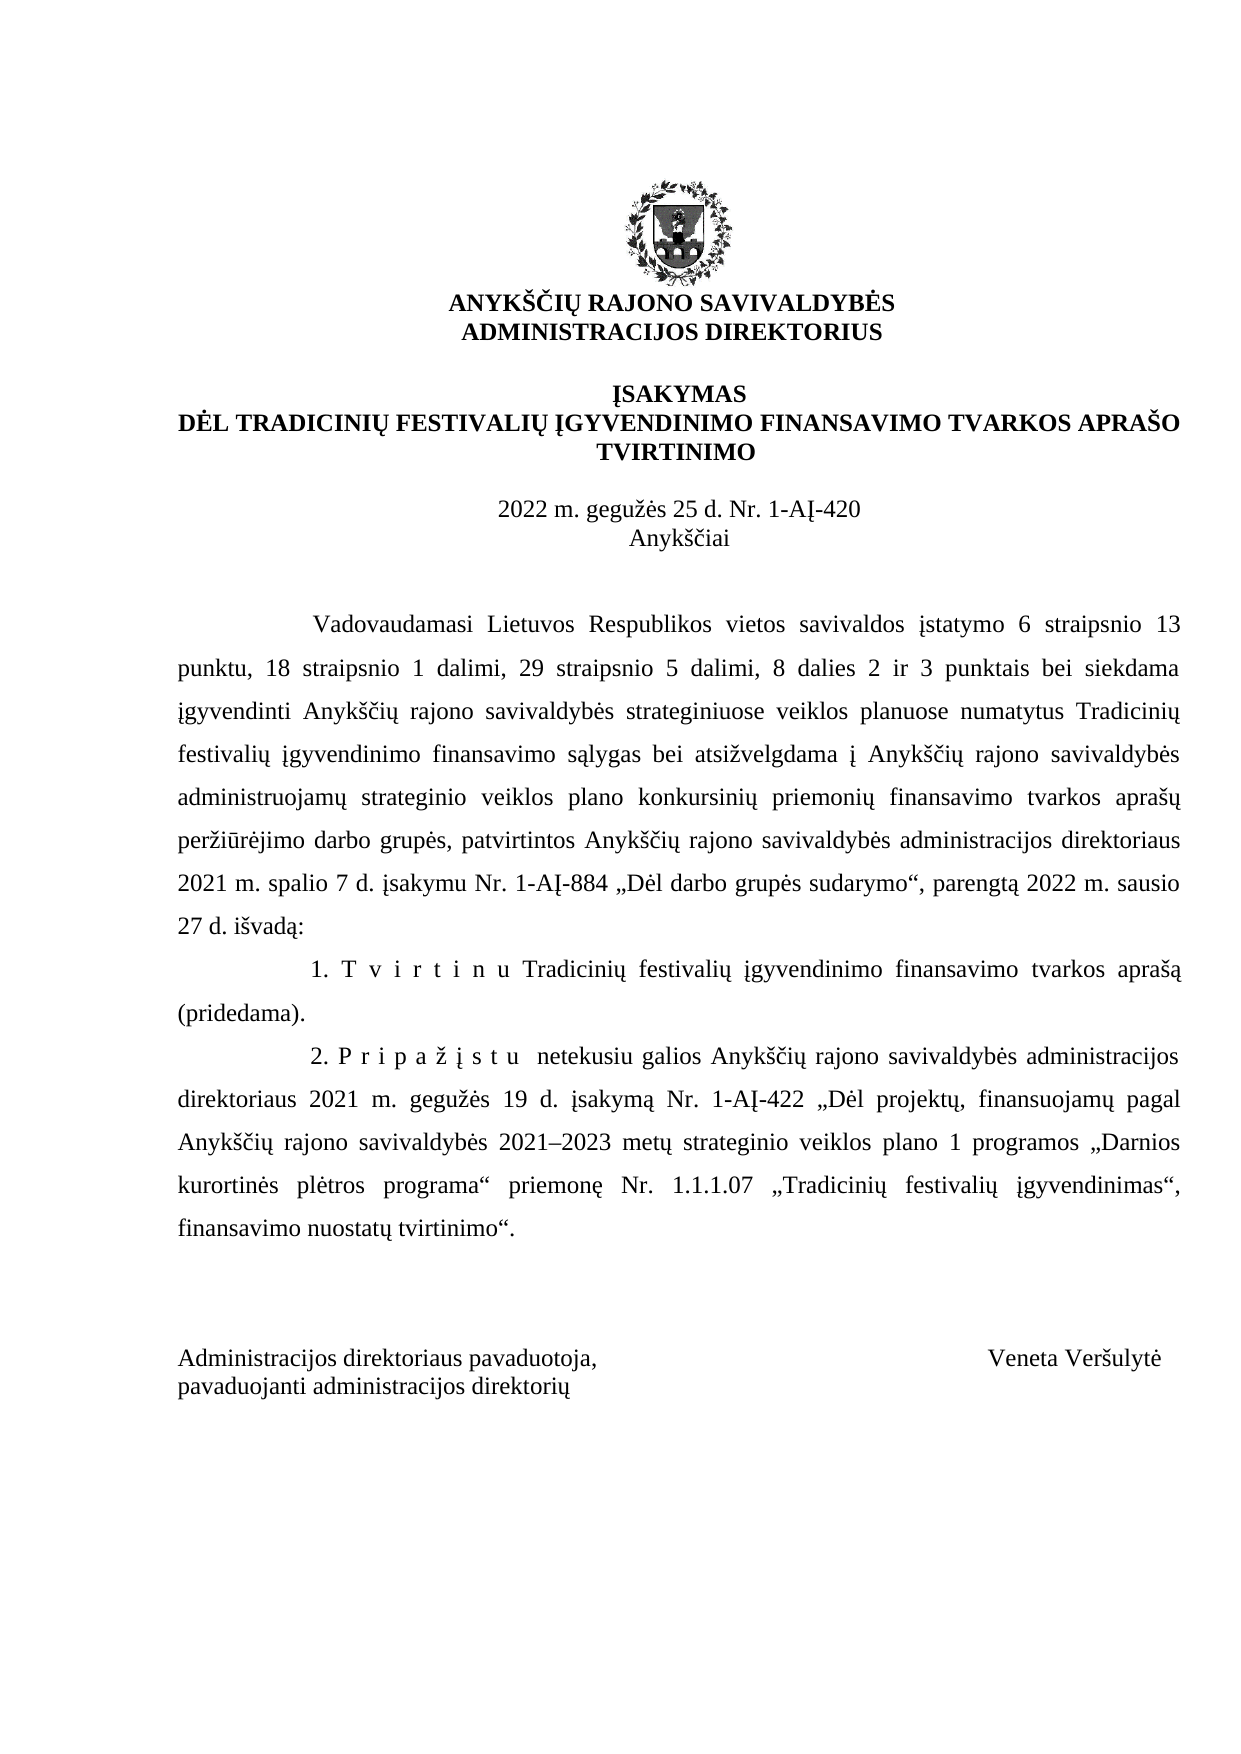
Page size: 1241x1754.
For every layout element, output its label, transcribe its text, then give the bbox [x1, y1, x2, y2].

text Vadovaudamasi Lietuvos Respublikos vietos savivaldos įstatymo 6 straipsnio 13 punktu, 18 straipsnio 1 dalimi, 29 straipsnio 5 dalimi, 8 dalies 2 ir 3 punktais bei siekdama įgyvendinti Anykščių rajono savivaldybės strateginiuose veiklos planuose numatytus Tradicinių festivalių įgyvendinimo finansavimo sąlygas bei atsižvelgdama į Anykščių rajono savivaldybės administruojamų strateginio veiklos plano konkursinių priemonių finansavimo tvarkos aprašų peržiūrėjimo darbo grupės, patvirtintos Anykščių rajono savivaldybės administracijos direktoriaus 2021 m. spalio 7 d. įsakymu Nr. 1-AĮ-884 „Dėl darbo grupės sudarymo“, parengtą 2022 m. sausio 27 d. išvadą: [177, 609, 1181, 940]
text ADMINISTRACIJOS DIREKTORIUS [177, 317, 1167, 346]
text 2022 m. gegužės 25 d. Nr. 1-AĮ-420 [177, 494, 1181, 523]
text Administracijos direktoriaus pavaduotoja, Veneta Veršulytė [177, 1343, 1181, 1371]
text ANYKŠČIŲ RAJONO SAVIVALDYBĖS [177, 288, 1167, 317]
text 1. T v i r t i n u Tradicinių festivalių įgyvendinimo finansavimo tvarkos aprašą (pridedama). [177, 954, 1181, 1026]
text pavaduojanti administracijos direktorių [177, 1371, 1167, 1400]
text 2. P r i p a ž į s t u netekusiu galios Anykščių rajono savivaldybės administracijos direktoriaus 2021 m. gegužės 19 d. įsakymą Nr. 1-AĮ-422 „Dėl projektų, finansuojamų pagal Anykščių rajono savivaldybės 2021–2023 metų strateginio veiklos plano 1 programos „Darnios kurortinės plėtros programa“ priemonę Nr. 1.1.1.07 „Tradicinių festivalių įgyvendinimas“, finansavimo nuostatų tvirtinimo“. [177, 1041, 1181, 1242]
text DĖL TRADICINIŲ FESTIVALIŲ ĮGYVENDINIMO FINANSAVIMO TVARKOS APRAŠO TVIRTINIMO [177, 408, 1181, 466]
text Anykščiai [177, 523, 1181, 552]
text ĮSAKYMAS [177, 379, 1181, 408]
